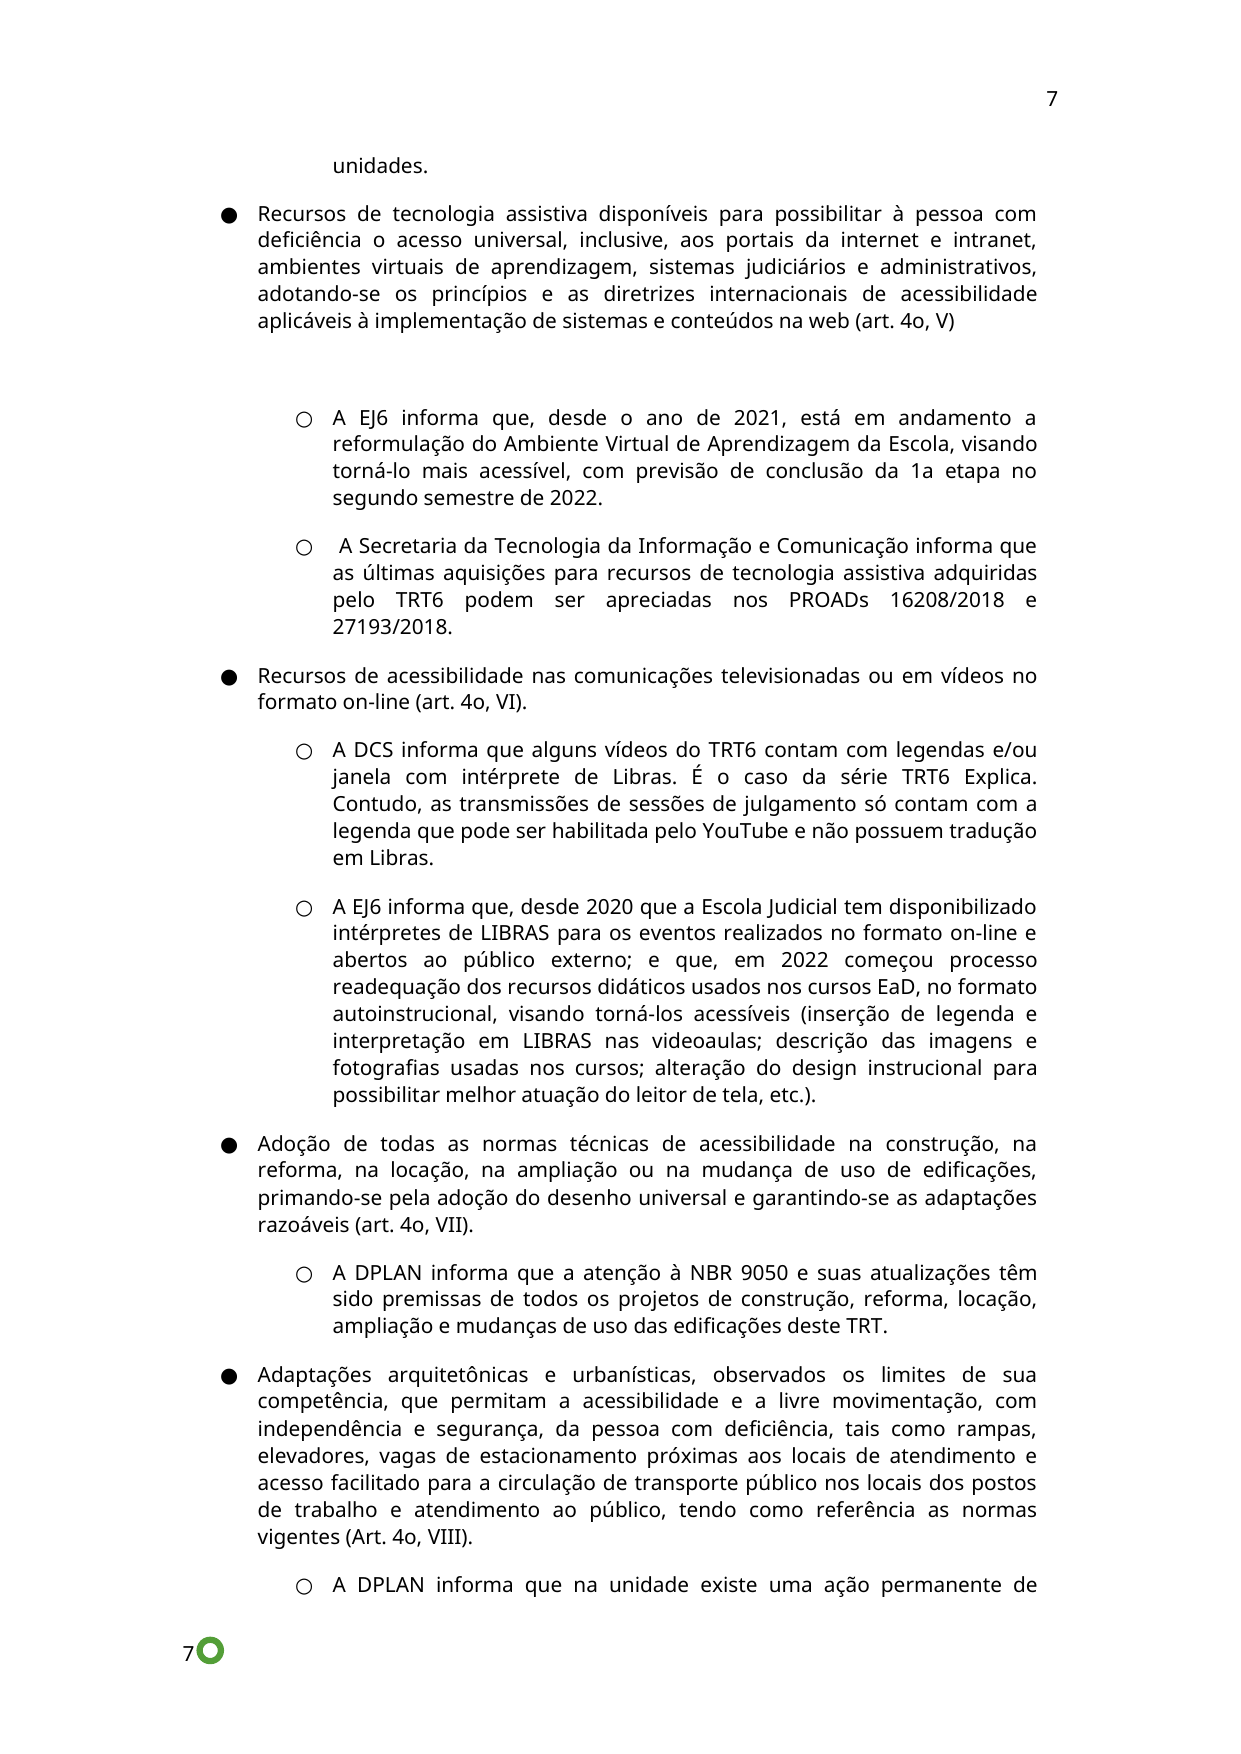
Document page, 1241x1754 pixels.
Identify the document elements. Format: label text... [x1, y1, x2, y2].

list Recursos de tecnologia assistiva disponíveis para possibilitar à pessoa com deficiência o acesso universal, inclusive, aos portais da internet e intranet, ambientes virtuais de aprendizagem, sistemas judiciários e administrativos, adotando-se os princípios e as diretrizes internacionais de acessibilidade aplicáveis à implementação de sistemas e conteúdos na web (art. 4o, V) [220, 199, 1038, 335]
list A DPLAN informa que a atenção à NBR 9050 e suas atualizações têm sido premissas de todos os projetos de construção, reforma, locação, ampliação e mudanças de uso das edificações deste TRT. [295, 1259, 1038, 1340]
list Recursos de acessibilidade nas comunicações televisionadas ou em vídeos no formato on-line (art. 4o, VI). [220, 661, 1038, 716]
list Adoção de todas as normas técnicas de acessibilidade na construção, na reforma, na locação, na ampliação ou na mudança de uso de edificações, primando-se pela adoção do desenho universal e garantindo-se as adaptações razoáveis (art. 4o, VII). [220, 1130, 1038, 1238]
list A EJ6 informa que, desde 2020 que a Escola Judicial tem disponibilizado intérpretes de LIBRAS para os eventos realizados no formato on-line e abertos ao público externo; e que, em 2022 começou processo readequação dos recursos didáticos usados nos cursos EaD, no formato autoinstrucional, visando torná-los acessíveis (inserção de legenda e interpretação em LIBRAS nas videoaulas; descrição das imagens e fotografias usadas nos cursos; alteração do design instrucional para possibilitar melhor atuação do leitor de tela, etc.). [295, 892, 1038, 1109]
list A DPLAN informa que na unidade existe uma ação permanente de [295, 1571, 1038, 1598]
list A Secretaria da Tecnologia da Informação e Comunicação informa que as últimas aquisições para recursos de tecnologia assistiva adquiridas pelo TRT6 podem ser apreciadas nos PROADs 16208/2018 e 27193/2018. [295, 532, 1038, 641]
list A DCS informa que alguns vídeos do TRT6 contam com legendas e/ou janela com intérprete de Libras. É o caso da série TRT6 Explica. Contudo, as transmissões de sessões de julgamento só contam com a legenda que pode ser habilitada pelo YouTube e não possuem tradução em Libras. [295, 736, 1038, 872]
list A EJ6 informa que, desde o ano de 2021, está em andamento a reformulação do Ambiente Virtual de Aprendizagem da Escola, visando torná-lo mais acessível, com previsão de conclusão da 1a etapa no segundo semestre de 2022. [295, 403, 1038, 512]
list unidades. [295, 152, 1038, 178]
list Adaptações arquitetônicas e urbanísticas, observados os limites de sua competência, que permitam a acessibilidade e a livre movimentação, com independência e segurança, da pessoa com deficiência, tais como rampas, elevadores, vagas de estacionamento próximas aos locais de atendimento e acesso facilitado para a circulação de transporte público nos locais dos postos de trabalho e atendimento ao público, tendo como referência as normas vigentes (Art. 4o, VIII). [220, 1361, 1038, 1550]
